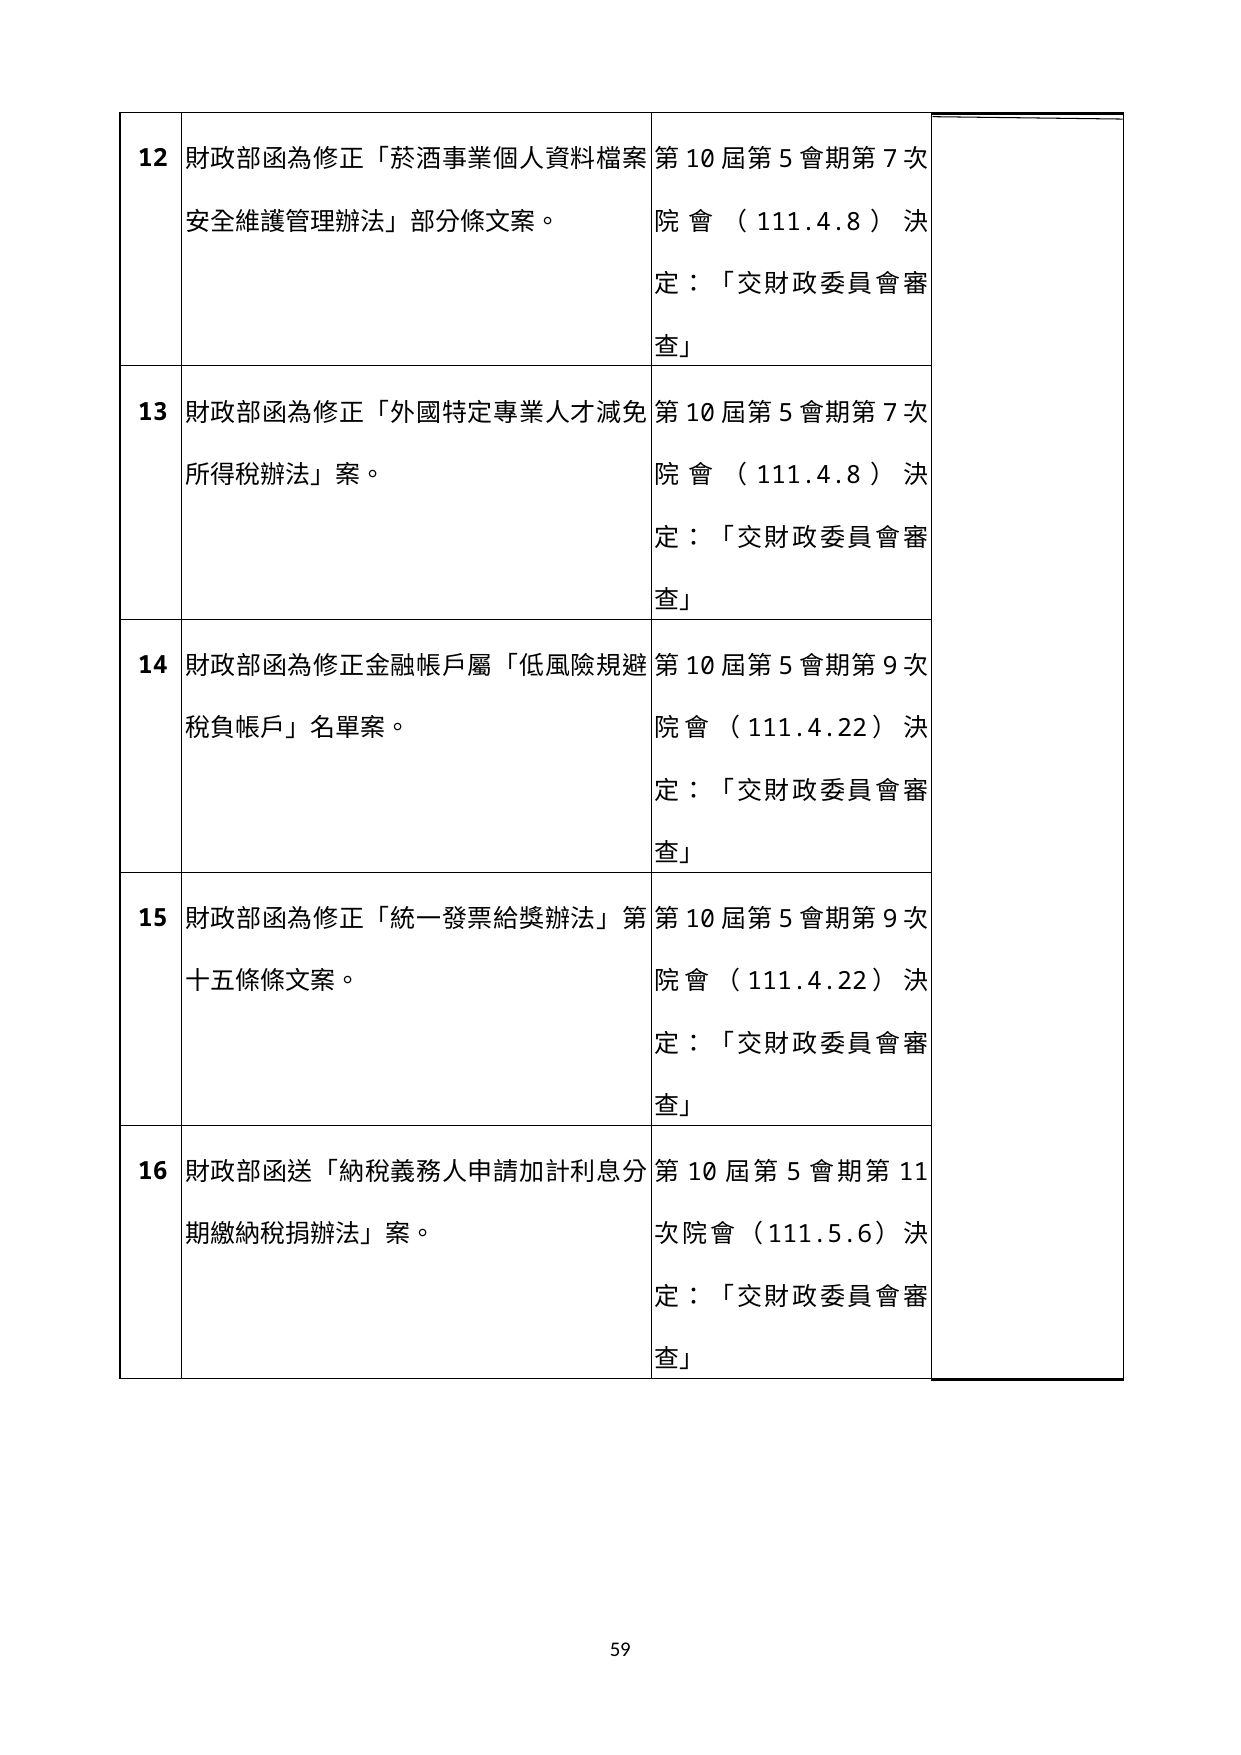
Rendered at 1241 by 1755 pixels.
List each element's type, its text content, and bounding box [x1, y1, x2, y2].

table_cell [121, 873, 181, 1125]
table_cell 財政部函為修正「統一發票給獎辦法」第十五條條文案。 [182, 873, 651, 1125]
table_cell 第10屆第5會期第11次院會（111.5.6）決定：「交財政委員會審查」 [652, 1126, 931, 1378]
table_cell 財政部函為修正「菸酒事業個人資料檔案安全維護管理辦法」部分條文案。 [182, 113, 651, 365]
table_cell 第10屆第5會期第9次院會（111.4.22）決定：「交財政委員會審查」 [652, 873, 931, 1125]
table_cell 第10屆第5會期第9次院會（111.4.22）決定：「交財政委員會審查」 [652, 620, 931, 872]
table_cell 第10屆第5會期第7次院會（111.4.8）決定：「交財政委員會審查」 [652, 366, 931, 618]
table_cell [121, 1126, 181, 1378]
table_cell [121, 366, 181, 618]
table_cell [121, 620, 181, 872]
table_cell 財政部函為修正「外國特定專業人才減免所得稅辦法」案。 [182, 366, 651, 618]
table_cell 第10屆第5會期第7次院會（111.4.8）決定：「交財政委員會審查」 [652, 113, 931, 365]
table_cell 財政部函為修正金融帳戶屬「低風險規避稅負帳戶」名單案。 [182, 620, 651, 872]
table_cell [121, 113, 181, 365]
table_cell [932, 118, 1123, 1378]
table_cell 財政部函送「納稅義務人申請加計利息分期繳納稅捐辦法」案。 [182, 1126, 651, 1378]
